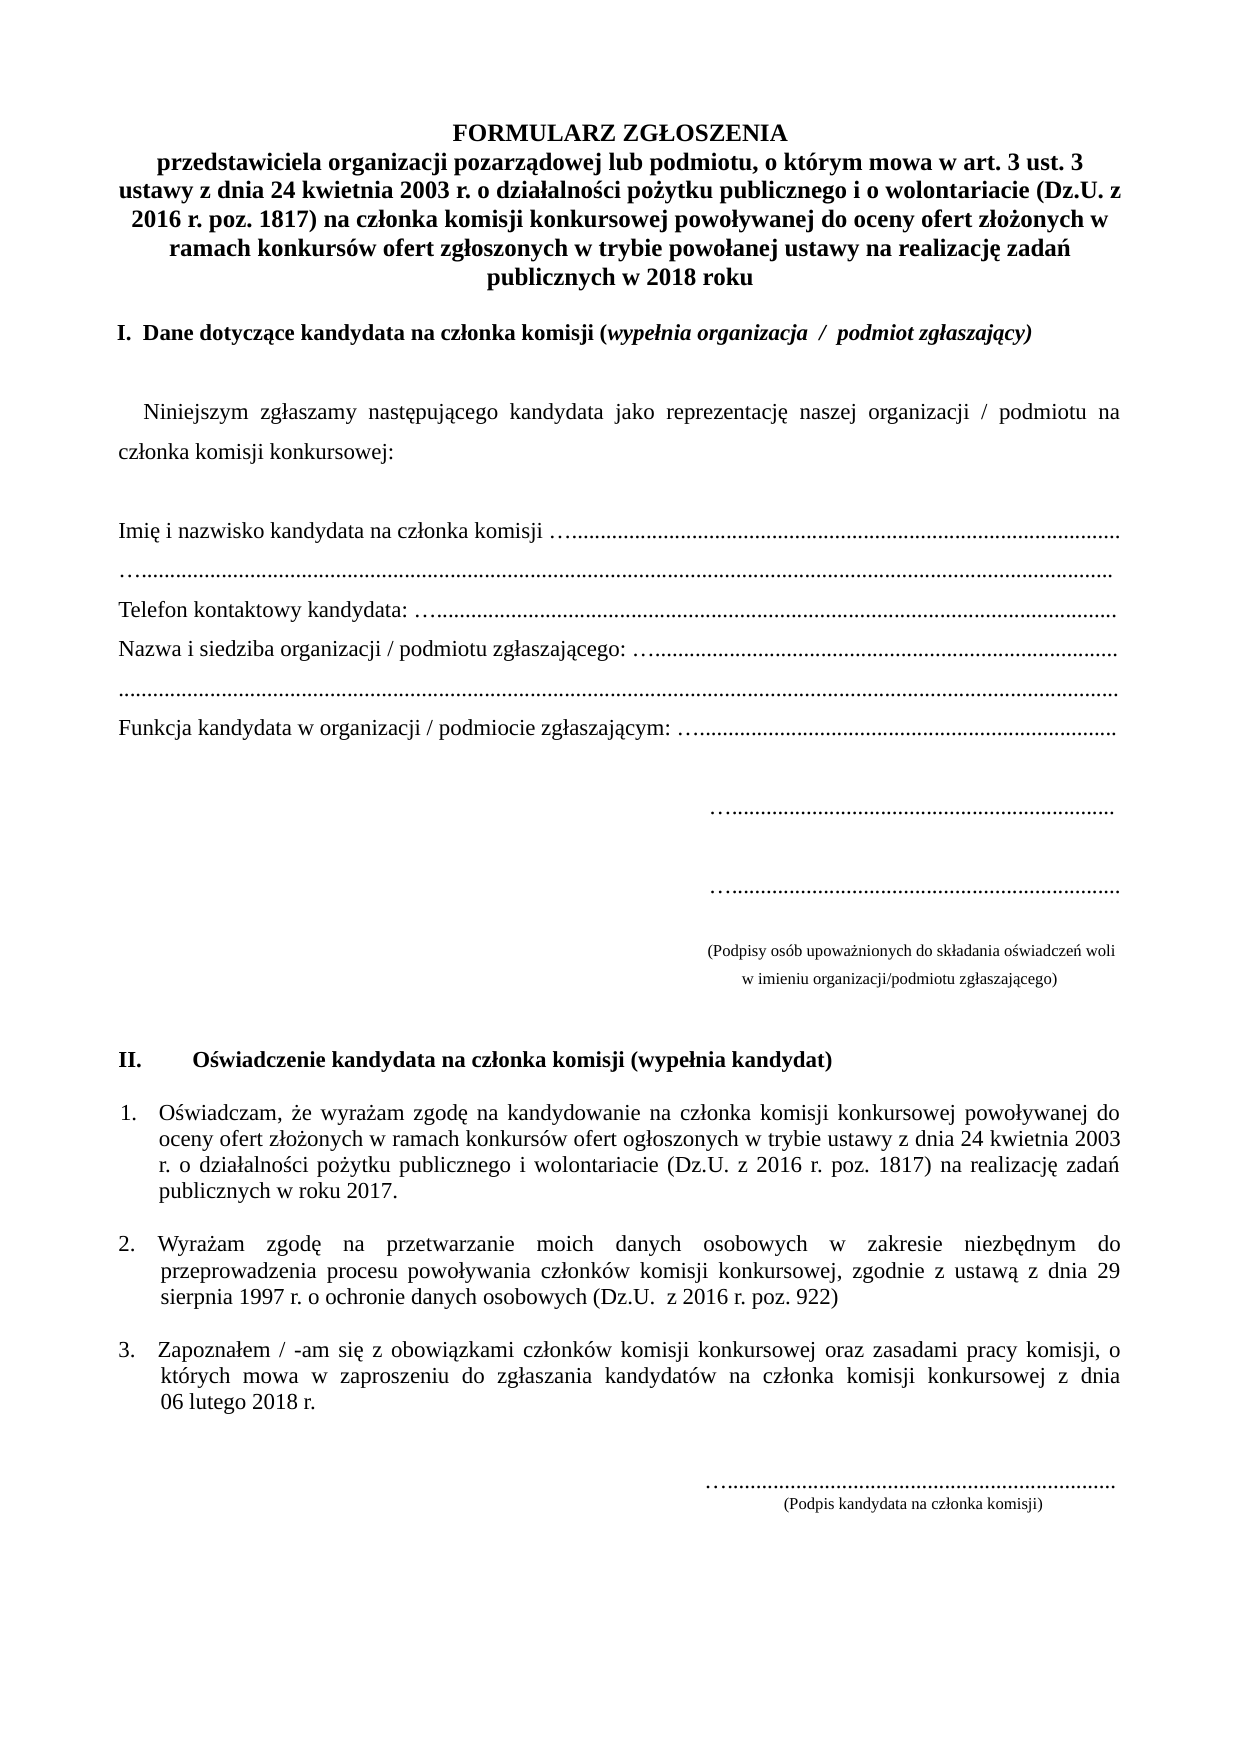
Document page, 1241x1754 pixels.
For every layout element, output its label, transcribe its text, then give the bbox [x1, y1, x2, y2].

text (Podpis kandydata na członka komisji) [118, 1494, 1122, 1513]
text Niniejszym zgłaszamy następującego kandydata jako reprezentację naszej organizacji / podmiotu na członka komisji konkursowej: [118, 398, 1122, 464]
list Wyrażam zgodę na przetwarzanie moich danych osobowych w zakresie niezbędnym do przeprowadzenia procesu powoływania członków komisji konkursowej, zgodnie z ustawą z dnia 29 sierpnia 1997 r. o ochronie danych osobowych (Dz.U. z 2016 r. poz. 922) [118, 1230, 1122, 1309]
list Zapoznałem / -am się z obowiązkami członków komisji konkursowej oraz zasadami pracy komisji, o których mowa w zaproszeniu do zgłaszania kandydatów na członka komisji konkursowej z dnia 06 lutego 2018 r. [118, 1336, 1122, 1415]
list Oświadczam, że wyrażam zgodę na kandydowanie na członka komisji konkursowej powoływanej do oceny ofert złożonych w ramach konkursów ofert ogłoszonych w trybie ustawy z dnia 24 kwietnia 2003 r. o działalności pożytku publicznego i wolontariacie (Dz.U. z 2016 r. poz. 1817) na realizację zadań publicznych w roku 2017. [120, 1098, 1122, 1204]
text Imię i nazwisko kandydata na członka komisji …................................................................................................ [118, 517, 1122, 543]
text przedstawiciela organizacji pozarządowej lub podmiotu, o którym mowa w art. 3 ust. 3 ustawy z dnia 24 kwietnia 2003 r. o działalności pożytku publicznego i o wolontariacie (Dz.U. z 2016 r. poz. 1817) na członka komisji konkursowej powoływanej do oceny ofert złożonych w ramach konkursów ofert zgłoszonych w trybie powołanej ustawy na realizację zadań publicznych w 2018 roku [118, 147, 1122, 291]
text (Podpisy osób upoważnionych do składania oświadczeń woli [118, 940, 1122, 959]
list Oświadczenie kandydata na członka komisji (wypełnia kandydat) [118, 1046, 1122, 1072]
text FORMULARZ ZGŁOSZENIA [118, 118, 1122, 147]
text ….................................................................... [118, 872, 1122, 898]
text ….................................................................... [118, 1467, 1122, 1494]
text I. Dane dotyczące kandydata na członka komisji (wypełnia organizacja / podmiot zgłaszający) [117, 319, 1122, 346]
text …................................................................... [118, 793, 1122, 819]
text Nazwa i siedziba organizacji / podmiotu zgłaszającego: …................................................................................. [118, 635, 1122, 662]
text Funkcja kandydata w organizacji / podmiocie zgłaszającym: …......................................................................... [118, 714, 1122, 741]
text w imieniu organizacji/podmiotu zgłaszającego) [118, 969, 1122, 988]
text Telefon kontaktowy kandydata: …....................................................................................................................... [118, 596, 1122, 622]
text ….......................................................................................................................................................................... [118, 556, 1122, 583]
text ............................................................................................................................................................................... [118, 675, 1122, 701]
